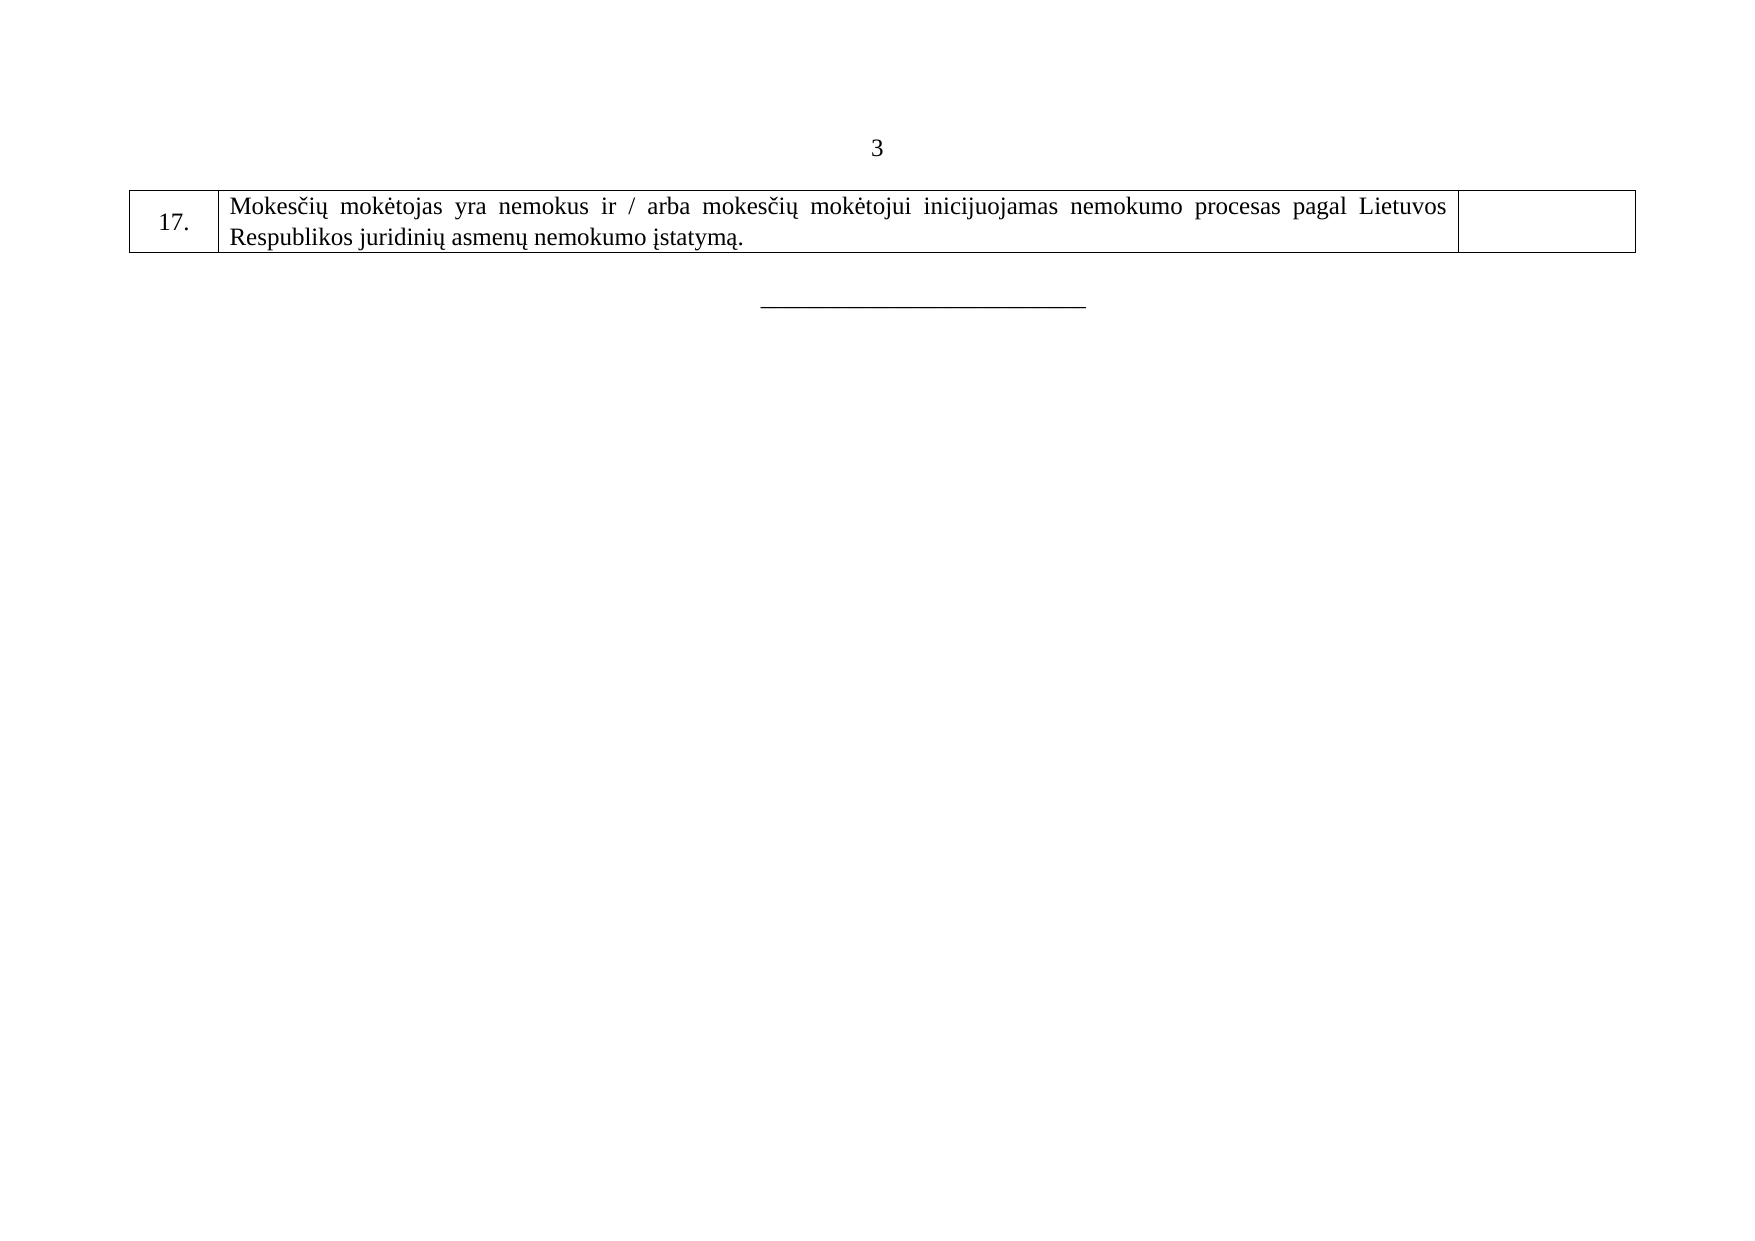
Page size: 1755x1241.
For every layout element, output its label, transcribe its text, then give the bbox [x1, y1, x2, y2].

table_cell [1459, 191, 1635, 252]
table_cell 17. [130, 191, 218, 252]
table_cell Mokesčių mokėtojas yra nemokus ir / arba mokesčių mokėtojui inicijuojamas nemokumo procesas pagal Lietuvos Respublikos juridinių asmenų nemokumo įstatymą. [219, 191, 1458, 252]
text __________________________ [118, 282, 1728, 311]
